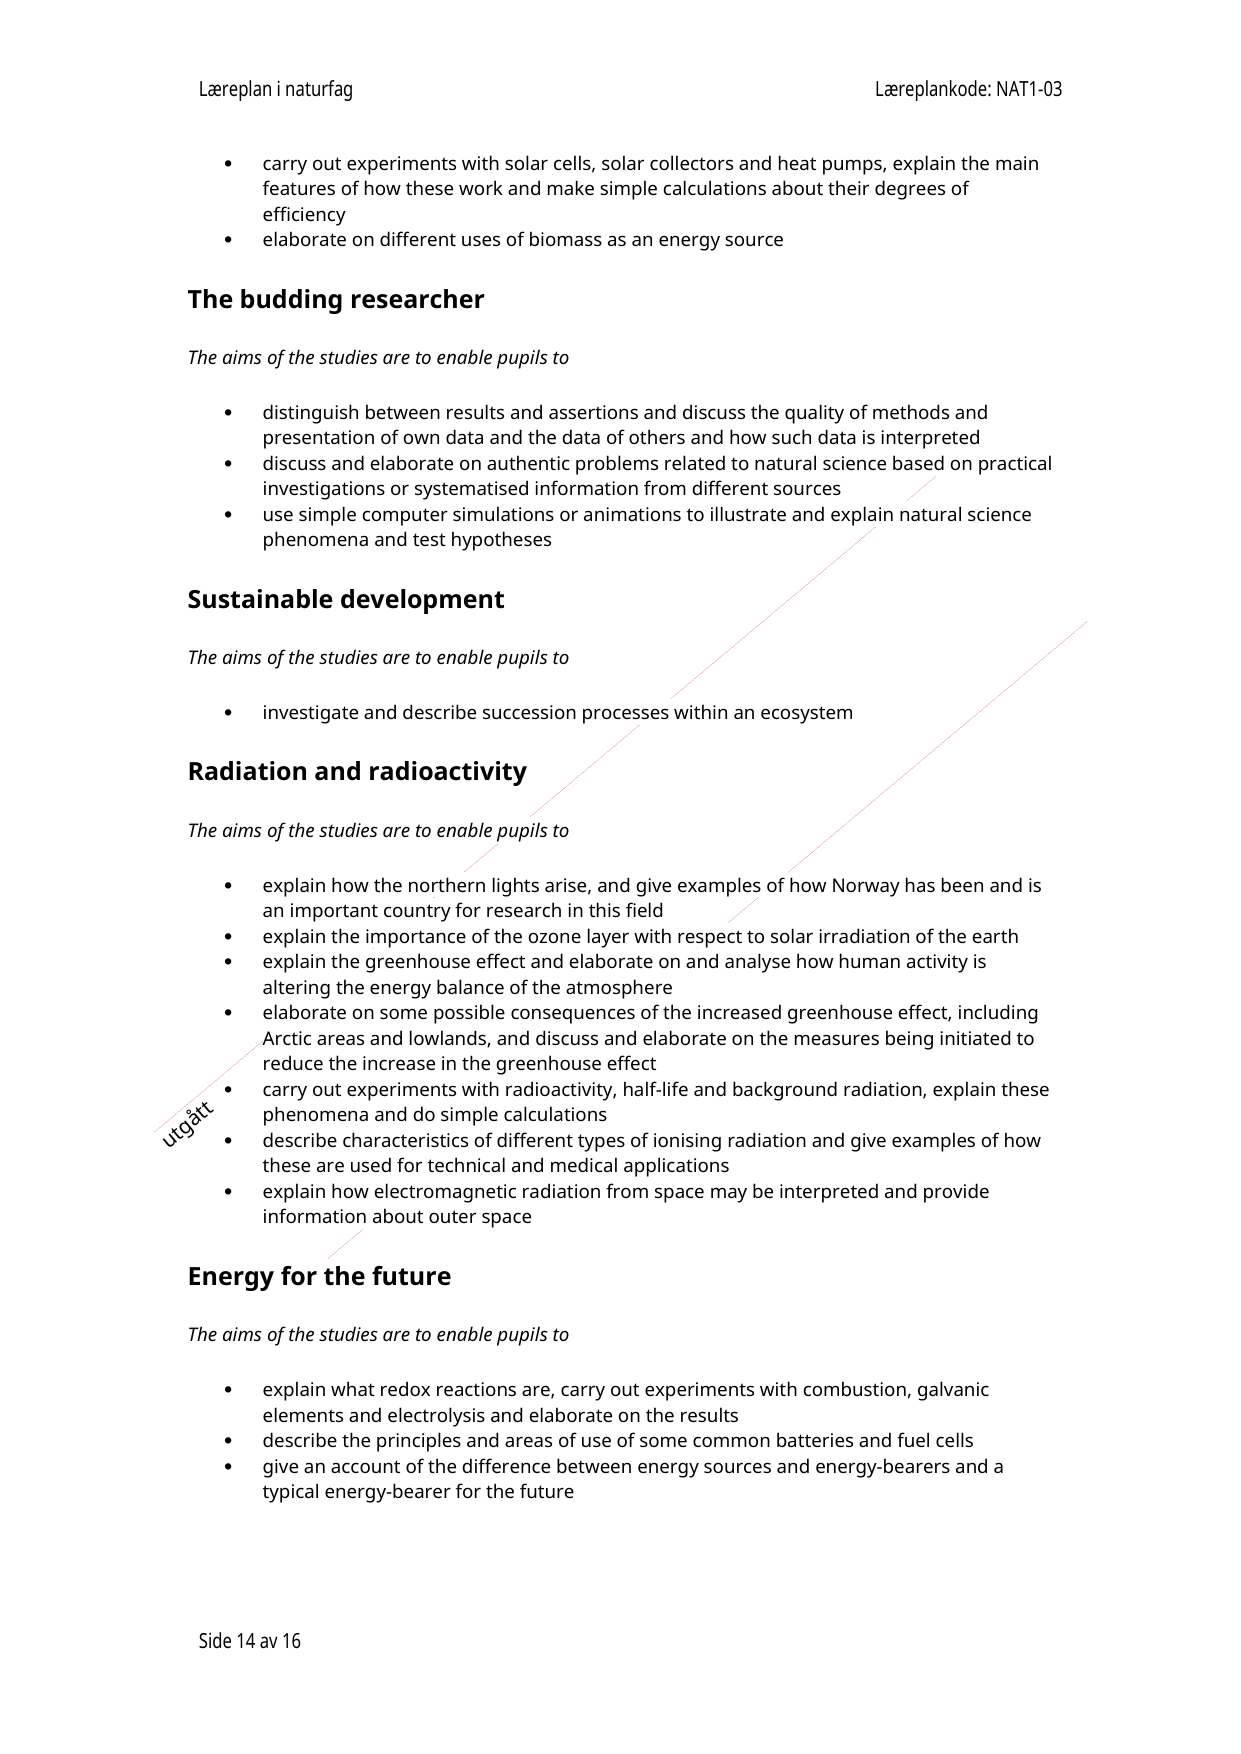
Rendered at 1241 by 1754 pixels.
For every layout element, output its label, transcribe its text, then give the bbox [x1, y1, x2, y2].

list describe the principles and areas of use of some common batteries and fuel cells [225, 1427, 1053, 1453]
list elaborate on some possible consequences of the increased greenhouse effect, including Arctic areas and lowlands, and discuss and elaborate on the measures being initiated to reduce the increase in the greenhouse effect [225, 999, 311, 1071]
list elaborate on different uses of biomass as an energy source [784, 227, 1053, 252]
list explain how the northern lights arise, and give examples of how Norway has been and is an important country for research in this field [225, 872, 432, 923]
list elaborate on some possible consequences of the increased greenhouse effect, including Arctic areas and lowlands, and discuss and elaborate on the measures being initiated to reduce the increase in the greenhouse effect [637, 999, 1053, 1076]
list explain how electromagnetic radiation from space may be interpreted and provide information about outer space [532, 1178, 1053, 1229]
list explain the greenhouse effect and elaborate on and analyse how human activity is altering the energy balance of the atmosphere [225, 948, 372, 999]
text The aims of the studies are to enable pupils to [824, 817, 1053, 843]
list carry out experiments with solar cells, solar collectors and heat pumps, explain the main features of how these work and make simple calculations about their degrees of efficiency [345, 150, 1053, 227]
text The aims of the studies are to enable pupils to [706, 645, 1053, 670]
list distinguish between results and assertions and discuss the quality of methods and presentation of own data and the data of others and how such data is interpreted [981, 399, 1053, 450]
list investigate and describe succession processes within an ecosystem [965, 699, 1053, 725]
subtitle Sustainable development [771, 581, 1053, 616]
text The aims of the studies are to enable pupils to [577, 1322, 1053, 1347]
text The aims of the studies are to enable pupils to [187, 344, 1053, 370]
text The aims of the studies are to enable pupils to [577, 817, 852, 843]
list explain how the northern lights arise, and give examples of how Norway has been and is an important country for research in this field [729, 872, 1053, 923]
list explain what redox reactions are, carry out experiments with combustion, galvanic elements and electrolysis and elaborate on the results [739, 1376, 1053, 1427]
subtitle Radiation and radioactivity [527, 754, 603, 788]
text The aims of the studies are to enable pupils to [577, 645, 733, 670]
list explain how the northern lights arise, and give examples of how Norway has been and is an important country for research in this field [435, 897, 757, 923]
list discuss and elaborate on authentic problems related to natural science based on practical investigations or systematised information from different sources [908, 476, 1053, 501]
subtitle The budding researcher [485, 281, 1053, 315]
list use simple computer simulations or animations to illustrate and explain natural science phenomena and test hypotheses [552, 527, 873, 552]
subtitle Radiation and radioactivity [890, 754, 1053, 788]
subtitle Energy for the future [329, 1258, 1053, 1292]
list give an account of the difference between energy sources and energy-bearers and a typical energy-bearer for the future [225, 1453, 1053, 1504]
list carry out experiments with radioactivity, half-life and background radiation, explain these phenomena and do simple calculations [607, 1076, 1053, 1127]
list describe characteristics of different types of ionising radiation and give examples of how these are used for technical and medical applications [729, 1127, 1053, 1178]
subtitle Radiation and radioactivity [566, 754, 927, 788]
list investigate and describe succession processes within an ecosystem [854, 699, 993, 725]
list explain the greenhouse effect and elaborate on and analyse how human activity is altering the energy balance of the atmosphere [673, 948, 1053, 999]
list use simple computer simulations or animations to illustrate and explain natural science phenomena and test hypotheses [847, 501, 1053, 552]
subtitle Sustainable development [505, 581, 809, 616]
